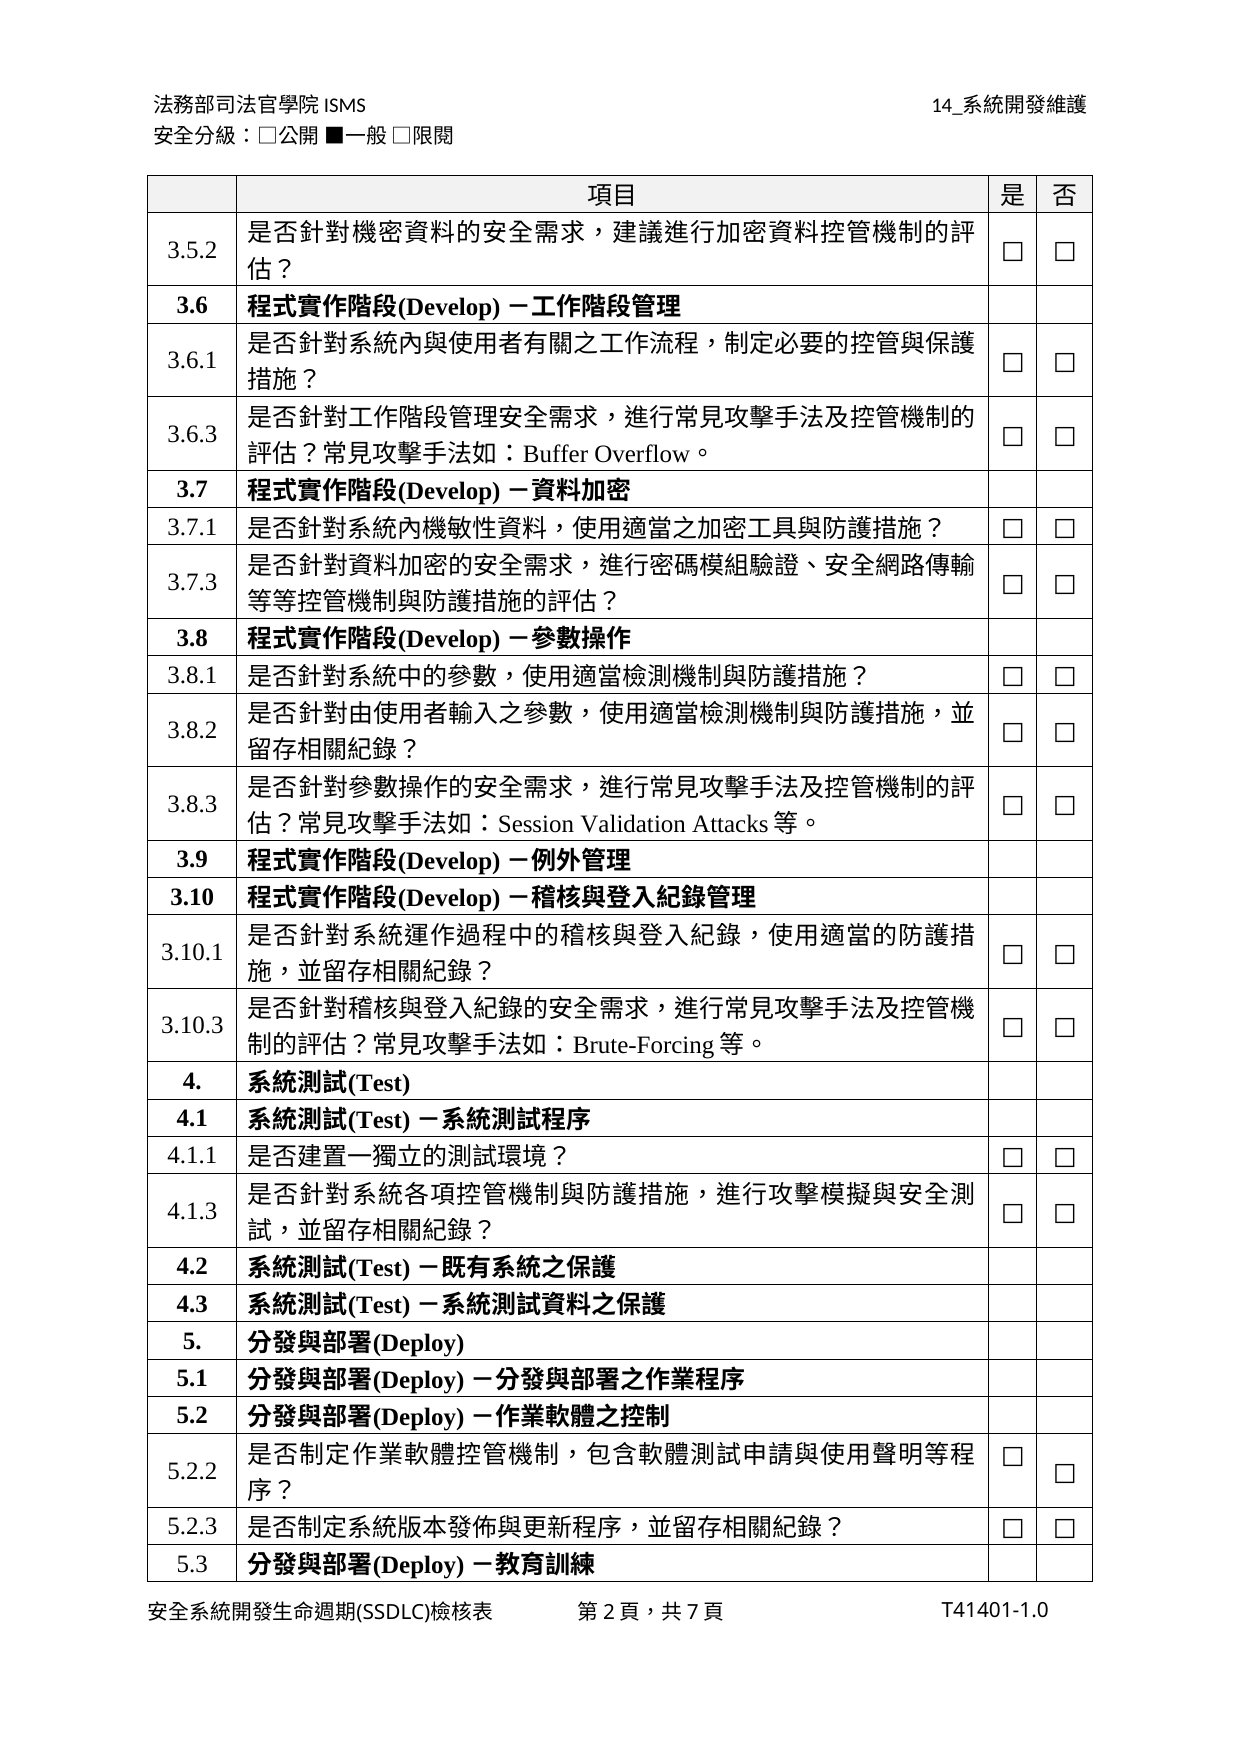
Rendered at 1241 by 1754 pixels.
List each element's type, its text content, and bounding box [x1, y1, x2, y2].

table_cell [989, 841, 1036, 877]
table_cell □ [989, 694, 1036, 766]
table_cell 是否針對系統中的參數，使用適當檢測機制與防護措施？ [237, 656, 988, 692]
table_cell [1037, 841, 1092, 877]
table_cell 系統測試(Test) －系統測試程序 [237, 1100, 988, 1136]
table_cell □ [1037, 915, 1092, 988]
table_cell □ [989, 1434, 1036, 1507]
table_cell 分發與部署(Deploy) [237, 1322, 988, 1358]
table_cell 是否針對系統各項控管機制與防護措施，進行攻擊模擬與安全測試，並留存相關紀錄？ [237, 1174, 988, 1247]
table_cell 5.1 [148, 1360, 236, 1396]
table_cell □ [1037, 213, 1092, 285]
table_cell 是否針對系統內與使用者有關之工作流程，制定必要的控管與保護措施？ [237, 324, 988, 396]
table_cell 是否建置一獨立的測試環境？ [237, 1137, 988, 1173]
table_cell [989, 1322, 1036, 1358]
table_cell □ [989, 1508, 1036, 1544]
table_cell 是否制定系統版本發佈與更新程序，並留存相關紀錄？ [237, 1508, 988, 1544]
table_cell 3.8.2 [148, 694, 236, 766]
table_cell 是否針對工作階段管理安全需求，進行常見攻擊手法及控管機制的評估？常見攻擊手法如：Buffer Overflow。 [237, 397, 988, 470]
table_cell 4.3 [148, 1285, 236, 1321]
table_cell [989, 878, 1036, 914]
table_cell 5. [148, 1322, 236, 1358]
table_cell 3.6.1 [148, 324, 236, 396]
table_cell 程式實作階段(Develop) －例外管理 [237, 841, 988, 877]
table_cell 3.5.2 [148, 213, 236, 285]
table_cell 是否制定作業軟體控管機制，包含軟體測試申請與使用聲明等程序？ [237, 1434, 988, 1507]
table_cell 是否針對系統內機敏性資料，使用適當之加密工具與防護措施？ [237, 508, 988, 544]
table_cell 是否針對機密資料的安全需求，建議進行加密資料控管機制的評估？ [237, 213, 988, 285]
table_cell 是否針對系統運作過程中的稽核與登入紀錄，使用適當的防護措施，並留存相關紀錄？ [237, 915, 988, 988]
table_header [148, 176, 236, 212]
table_cell 分發與部署(Deploy) －分發與部署之作業程序 [237, 1360, 988, 1396]
table_cell [989, 1100, 1036, 1136]
table_cell [1037, 878, 1092, 914]
table_cell □ [989, 767, 1036, 839]
table_cell [989, 471, 1036, 507]
table_cell □ [989, 656, 1036, 692]
table_cell 5.3 [148, 1545, 236, 1581]
table_cell □ [989, 213, 1036, 285]
table_cell [1037, 619, 1092, 655]
table_cell 4.1.3 [148, 1174, 236, 1247]
table_cell 5.2.3 [148, 1508, 236, 1544]
table_cell [1037, 1062, 1092, 1098]
table_cell □ [1037, 1508, 1092, 1544]
table_cell [989, 1360, 1036, 1396]
table_cell [1037, 1322, 1092, 1358]
table_cell □ [1037, 1434, 1092, 1507]
table_cell 3.8 [148, 619, 236, 655]
table_cell □ [1037, 508, 1092, 544]
table_cell [989, 619, 1036, 655]
table_cell 5.2 [148, 1397, 236, 1433]
table_cell [1037, 1360, 1092, 1396]
table_cell 系統測試(Test) [237, 1062, 988, 1098]
table_cell 3.7.1 [148, 508, 236, 544]
table_cell 5.2.2 [148, 1434, 236, 1507]
table_cell [1037, 471, 1092, 507]
table_cell 程式實作階段(Develop) －稽核與登入紀錄管理 [237, 878, 988, 914]
table_cell 4.1 [148, 1100, 236, 1136]
table_cell 3.7 [148, 471, 236, 507]
table_cell [989, 1248, 1036, 1284]
table_cell [989, 1062, 1036, 1098]
table_cell □ [989, 915, 1036, 988]
table_cell [989, 1397, 1036, 1433]
table_cell 是否針對由使用者輸入之參數，使用適當檢測機制與防護措施，並留存相關紀錄？ [237, 694, 988, 766]
table_cell 3.10.3 [148, 989, 236, 1061]
table_cell 3.6 [148, 286, 236, 323]
table_cell 3.7.3 [148, 545, 236, 618]
table_cell 4.1.1 [148, 1137, 236, 1173]
table_cell □ [989, 1137, 1036, 1173]
table_cell □ [1037, 397, 1092, 470]
table_cell 程式實作階段(Develop) －參數操作 [237, 619, 988, 655]
table_cell 是否針對參數操作的安全需求，進行常見攻擊手法及控管機制的評估？常見攻擊手法如：Session Validation Attacks等。 [237, 767, 988, 839]
table_cell [1037, 1248, 1092, 1284]
table_cell □ [1037, 324, 1092, 396]
table_cell 3.6.3 [148, 397, 236, 470]
table_cell □ [1037, 767, 1092, 839]
table_cell □ [989, 545, 1036, 618]
table_cell 3.10 [148, 878, 236, 914]
table_cell [989, 1545, 1036, 1581]
table_cell 程式實作階段(Develop) －資料加密 [237, 471, 988, 507]
table_cell [1037, 1545, 1092, 1581]
table_cell 3.8.3 [148, 767, 236, 839]
table_cell 分發與部署(Deploy) －作業軟體之控制 [237, 1397, 988, 1433]
table_cell □ [1037, 656, 1092, 692]
table_cell 3.8.1 [148, 656, 236, 692]
table_cell 是否針對稽核與登入紀錄的安全需求，進行常見攻擊手法及控管機制的評估？常見攻擊手法如：Brute-Forcing等。 [237, 989, 988, 1061]
table_cell □ [989, 989, 1036, 1061]
table_cell [1037, 286, 1092, 323]
table_cell □ [989, 1174, 1036, 1247]
table_cell □ [1037, 1174, 1092, 1247]
table_cell 系統測試(Test) －系統測試資料之保護 [237, 1285, 988, 1321]
table_cell □ [1037, 989, 1092, 1061]
table_cell 程式實作階段(Develop) －工作階段管理 [237, 286, 988, 323]
table_header 否 [1037, 176, 1092, 212]
table_cell □ [1037, 694, 1092, 766]
table_cell 是否針對資料加密的安全需求，進行密碼模組驗證、安全網路傳輸等等控管機制與防護措施的評估？ [237, 545, 988, 618]
table_cell [989, 1285, 1036, 1321]
table_cell [1037, 1285, 1092, 1321]
table_cell [1037, 1397, 1092, 1433]
table_header 是 [989, 176, 1036, 212]
table_cell [989, 286, 1036, 323]
table_cell 3.9 [148, 841, 236, 877]
table_cell 系統測試(Test) －既有系統之保護 [237, 1248, 988, 1284]
table_cell 3.10.1 [148, 915, 236, 988]
table_header 項目 [237, 176, 988, 212]
table_cell □ [989, 508, 1036, 544]
table_cell □ [1037, 1137, 1092, 1173]
table_cell 4.2 [148, 1248, 236, 1284]
table_cell [1037, 1100, 1092, 1136]
table_cell 分發與部署(Deploy) －教育訓練 [237, 1545, 988, 1581]
table_cell 4. [148, 1062, 236, 1098]
table_cell □ [1037, 545, 1092, 618]
table_cell □ [989, 324, 1036, 396]
table_cell □ [989, 397, 1036, 470]
